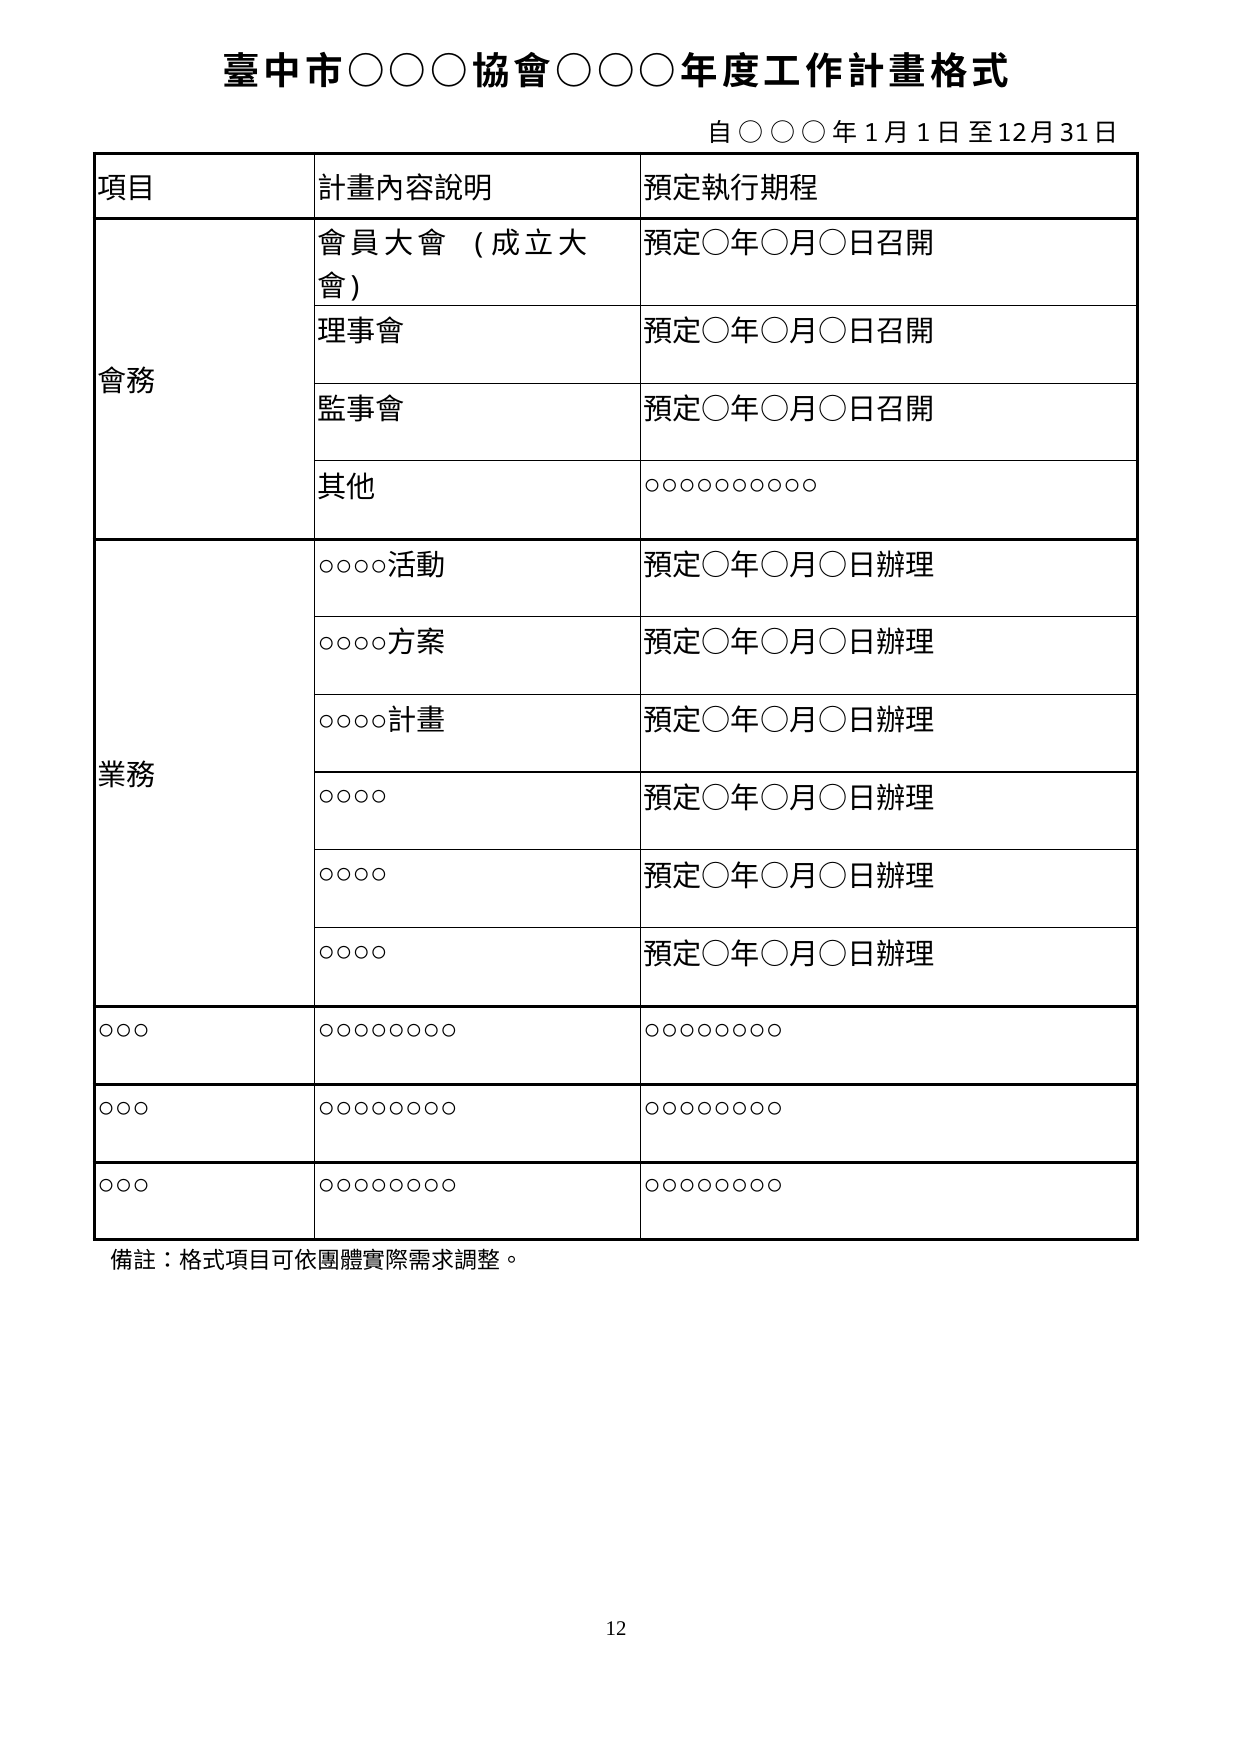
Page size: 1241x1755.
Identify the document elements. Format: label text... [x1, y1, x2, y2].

table_cell 預定○年○月○日召開 [641, 220, 1136, 304]
table_cell 預定○年○月○日辦理 [641, 928, 1136, 1005]
table_cell 業務 [96, 541, 314, 1005]
table_cell ○○○○活動 [315, 541, 640, 616]
text 自○○○年1月1日至12月31日 [98, 89, 1121, 152]
table_cell ○○○○○○○○ [315, 1086, 640, 1161]
text 備註：格式項目可依團體實際需求調整。 [111, 1241, 1071, 1275]
table_cell 預定○年○月○日辦理 [641, 617, 1136, 694]
table_cell ○○○ [96, 1164, 314, 1238]
table_cell ○○○○○○○○ [315, 1008, 640, 1083]
table_header 計畫內容說明 [315, 155, 640, 217]
table_cell 會員大會 (成立大會) [315, 220, 640, 304]
table_header 預定執行期程 [641, 155, 1136, 217]
table_cell ○○○○ [315, 928, 640, 1005]
table_cell 預定○年○月○日辦理 [641, 541, 1136, 616]
table_cell ○○○○○○○○ [641, 1164, 1136, 1238]
table_cell 預定○年○月○日辦理 [641, 773, 1136, 849]
table_cell ○○○○計畫 [315, 695, 640, 771]
subtitle 臺中市○○○協會○○○年度工作計畫格式 [111, 27, 1121, 89]
table_cell ○○○○○○○○ [641, 1008, 1136, 1083]
table_cell ○○○○ [315, 850, 640, 927]
table_cell 預定○年○月○日召開 [641, 306, 1136, 382]
table_cell 其他 [315, 461, 640, 538]
table_cell 理事會 [315, 306, 640, 382]
table_header 項目 [96, 155, 314, 217]
table_cell ○○○○○○○○ [641, 1086, 1136, 1161]
table_cell 監事會 [315, 384, 640, 460]
table_cell 預定○年○月○日辦理 [641, 850, 1136, 927]
table_cell 預定○年○月○日召開 [641, 384, 1136, 460]
table_cell ○○○○方案 [315, 617, 640, 694]
table_cell ○○○○○○○○ [315, 1164, 640, 1238]
table_cell ○○○ [96, 1008, 314, 1083]
table_cell ○○○○ [315, 773, 640, 849]
table_cell ○○○ [96, 1086, 314, 1161]
table_cell 會務 [96, 220, 314, 538]
table_cell ○○○○○○○○○○ [641, 461, 1136, 538]
table_cell 預定○年○月○日辦理 [641, 695, 1136, 771]
